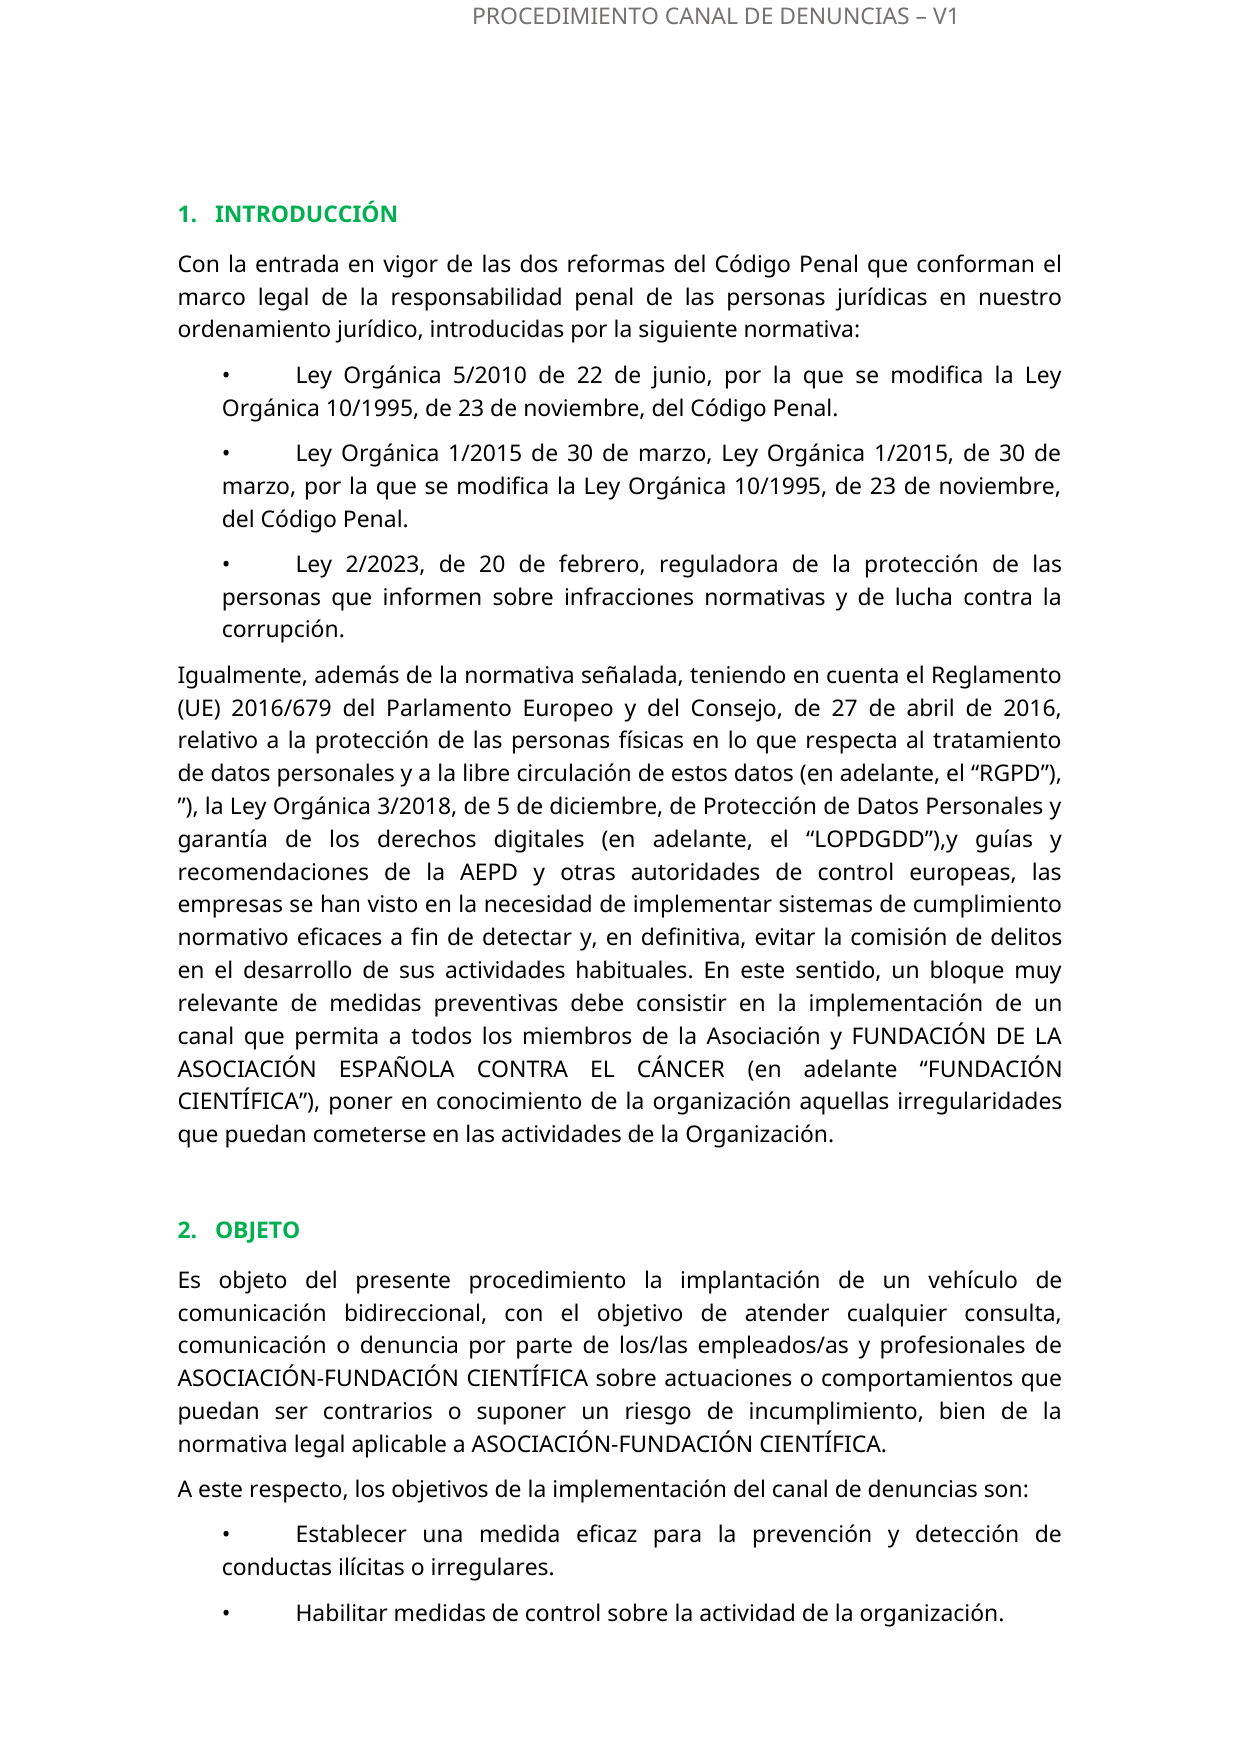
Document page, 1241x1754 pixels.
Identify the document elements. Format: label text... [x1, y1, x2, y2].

list Igualmente, además de la normativa señalada, teniendo en cuenta el Reglamento (UE) 2016/679 del Parlamento Europeo y del Consejo, de 27 de abril de 2016, relativo a la protección de las personas físicas en lo que respecta al tratamiento de datos personales y a la libre circulación de estos datos (en adelante, el “RGPD”), ”), la Ley Orgánica 3/2018, de 5 de diciembre, de Protección de Datos Personales y garantía de los derechos digitales (en adelante, el “LOPDGDD”),y guías y recomendaciones de la AEPD y otras autoridades de control europeas, las empresas se han visto en la necesidad de implementar sistemas de cumplimiento normativo eficaces a fin de detectar y, en definitiva, evitar la comisión de delitos en el desarrollo de sus actividades habituales. En este sentido, un bloque muy relevante de medidas preventivas debe consistir en la implementación de un canal que permita a todos los miembros de la Asociación y FUNDACIÓN DE LA ASOCIACIÓN ESPAÑOLA CONTRA EL CÁNCER (en adelante “FUNDACIÓN CIENTÍFICA”), poner en conocimiento de la organización aquellas irregularidades que puedan cometerse en las actividades de la Organización. [177, 659, 1063, 1149]
list Ley Orgánica 1/2015 de 30 de marzo, Ley Orgánica 1/2015, de 30 de marzo, por la que se modifica la Ley Orgánica 10/1995, de 23 de noviembre, del Código Penal. [222, 437, 1063, 534]
subtitle OBJETO [177, 1213, 1063, 1245]
subtitle INTRODUCCIÓN [177, 198, 1063, 229]
list Ley 2/2023, de 20 de febrero, reguladora de la protección de las personas que informen sobre infracciones normativas y de lucha contra la corrupción. [222, 548, 1063, 645]
list Es objeto del presente procedimiento la implantación de un vehículo de comunicación bidireccional, con el objetivo de atender cualquier consulta, comunicación o denuncia por parte de los/las empleados/as y profesionales de ASOCIACIÓN-FUNDACIÓN CIENTÍFICA sobre actuaciones o comportamientos que puedan ser contrarios o suponer un riesgo de incumplimiento, bien de la normativa legal aplicable a ASOCIACIÓN-FUNDACIÓN CIENTÍFICA. [177, 1264, 1063, 1459]
list Con la entrada en vigor de las dos reformas del Código Penal que conforman el marco legal de la responsabilidad penal de las personas jurídicas en nuestro ordenamiento jurídico, introducidas por la siguiente normativa: [177, 248, 1063, 345]
list Habilitar medidas de control sobre la actividad de la organización. [222, 1596, 1063, 1628]
list A este respecto, los objetivos de la implementación del canal de denuncias son: [177, 1473, 1063, 1504]
list Establecer una medida eficaz para la prevención y detección de conductas ilícitas o irregulares. [222, 1518, 1063, 1582]
list Ley Orgánica 5/2010 de 22 de junio, por la que se modifica la Ley Orgánica 10/1995, de 23 de noviembre, del Código Penal. [222, 359, 1063, 423]
